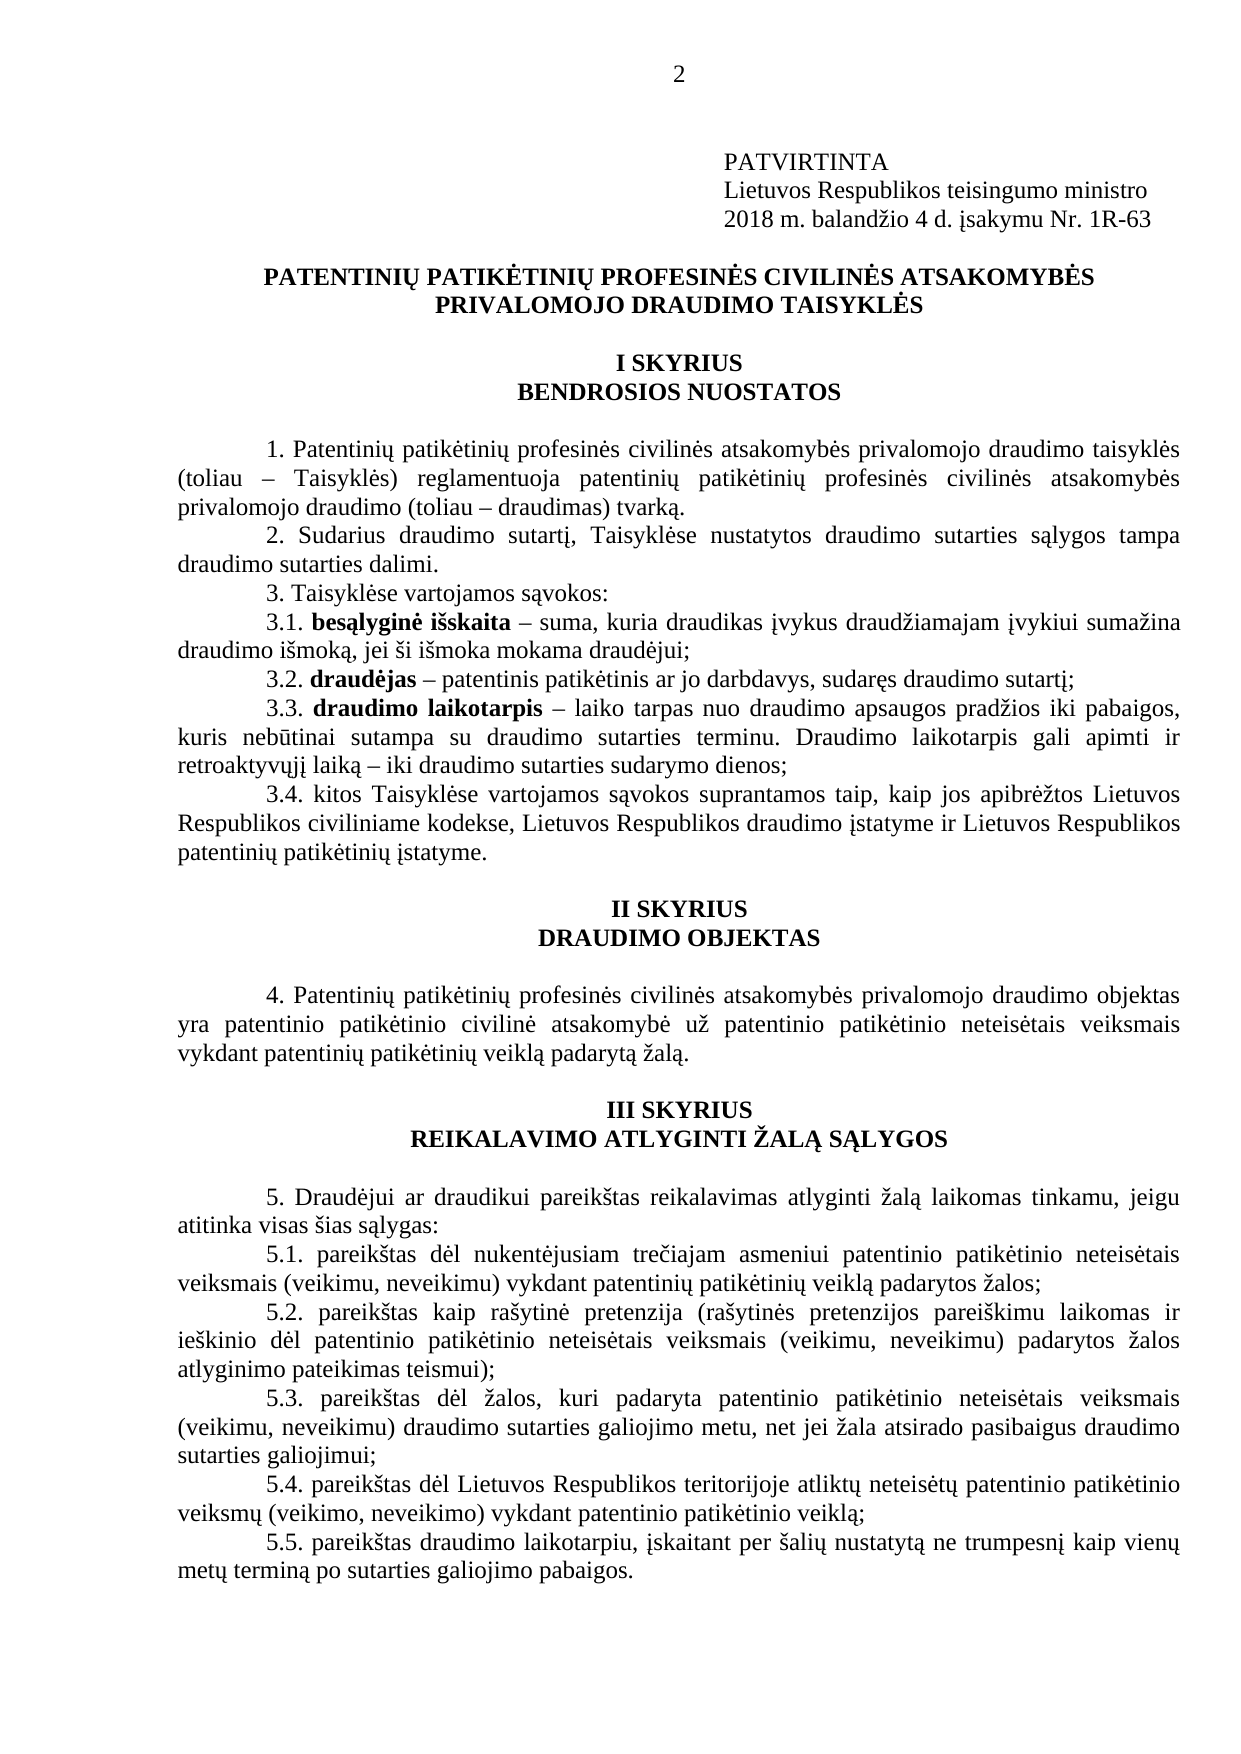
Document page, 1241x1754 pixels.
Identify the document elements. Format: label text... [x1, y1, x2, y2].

text REIKALAVIMO ATLYGINTI ŽALĄ SĄLYGOS [177, 1124, 1181, 1153]
text 2. Sudarius draudimo sutartį, Taisyklėse nustatytos draudimo sutarties sąlygos tampa draudimo sutarties dalimi. [177, 521, 1181, 578]
text III SKYRIUS [177, 1096, 1181, 1124]
text PATENTINIŲ PATIKĖTINIŲ PROFESINĖS CIVILINĖS ATSAKOMYBĖS PRIVALOMOJO DRAUDIMO TAISYKLĖS [177, 262, 1181, 319]
text 3.4. kitos Taisyklėse vartojamos sąvokos suprantamos taip, kaip jos apibrėžtos Lietuvos Respublikos civiliniame kodekse, Lietuvos Respublikos draudimo įstatyme ir Lietuvos Respublikos patentinių patikėtinių įstatyme. [177, 779, 1181, 866]
text 3.3. draudimo laikotarpis – laiko tarpas nuo draudimo apsaugos pradžios iki pabaigos, kuris nebūtinai sutampa su draudimo sutarties terminu. Draudimo laikotarpis gali apimti ir retroaktyvųjį laiką – iki draudimo sutarties sudarymo dienos; [177, 693, 1181, 779]
text 3.1. besąlyginė išskaita – suma, kuria draudikas įvykus draudžiamajam įvykiui sumažina draudimo išmoką, jei ši išmoka mokama draudėjui; [177, 607, 1181, 664]
text 3. Taisyklėse vartojamos sąvokos: [177, 578, 1181, 607]
text BENDROSIOS NUOSTATOS [177, 377, 1181, 406]
text PATVIRTINTA [177, 147, 1181, 176]
text Lietuvos Respublikos teisingumo ministro [723, 176, 1181, 204]
text 5.4. pareikštas dėl Lietuvos Respublikos teritorijoje atliktų neteisėtų patentinio patikėtinio veiksmų (veikimo, neveikimo) vykdant patentinio patikėtinio veiklą; [177, 1469, 1181, 1527]
text 2018 m. balandžio 4 d. įsakymu Nr. 1R-63 [723, 204, 1181, 233]
text 5.5. pareikštas draudimo laikotarpiu, įskaitant per šalių nustatytą ne trumpesnį kaip vienų metų terminą po sutarties galiojimo pabaigos. [177, 1527, 1181, 1584]
text 1. Patentinių patikėtinių profesinės civilinės atsakomybės privalomojo draudimo taisyklės (toliau – Taisyklės) reglamentuoja patentinių patikėtinių profesinės civilinės atsakomybės privalomojo draudimo (toliau – draudimas) tvarką. [177, 434, 1181, 521]
text 5. Draudėjui ar draudikui pareikštas reikalavimas atlyginti žalą laikomas tinkamu, jeigu atitinka visas šias sąlygas: [177, 1182, 1181, 1239]
text 4. Patentinių patikėtinių profesinės civilinės atsakomybės privalomojo draudimo objektas yra patentinio patikėtinio civilinė atsakomybė už patentinio patikėtinio neteisėtais veiksmais vykdant patentinių patikėtinių veiklą padarytą žalą. [177, 981, 1181, 1067]
text I SKYRIUS [177, 348, 1181, 377]
text 3.2. draudėjas – patentinis patikėtinis ar jo darbdavys, sudaręs draudimo sutartį; [177, 664, 1181, 693]
text II SKYRIUS [177, 894, 1181, 923]
text 5.1. pareikštas dėl nukentėjusiam trečiajam asmeniui patentinio patikėtinio neteisėtais veiksmais (veikimu, neveikimu) vykdant patentinių patikėtinių veiklą padarytos žalos; [177, 1239, 1181, 1297]
text 5.2. pareikštas kaip rašytinė pretenzija (rašytinės pretenzijos pareiškimu laikomas ir ieškinio dėl patentinio patikėtinio neteisėtais veiksmais (veikimu, neveikimu) padarytos žalos atlyginimo pateikimas teismui); [177, 1297, 1181, 1383]
text DRAUDIMO OBJEKTAS [177, 923, 1181, 952]
text 5.3. pareikštas dėl žalos, kuri padaryta patentinio patikėtinio neteisėtais veiksmais (veikimu, neveikimu) draudimo sutarties galiojimo metu, net jei žala atsirado pasibaigus draudimo sutarties galiojimui; [177, 1383, 1181, 1469]
